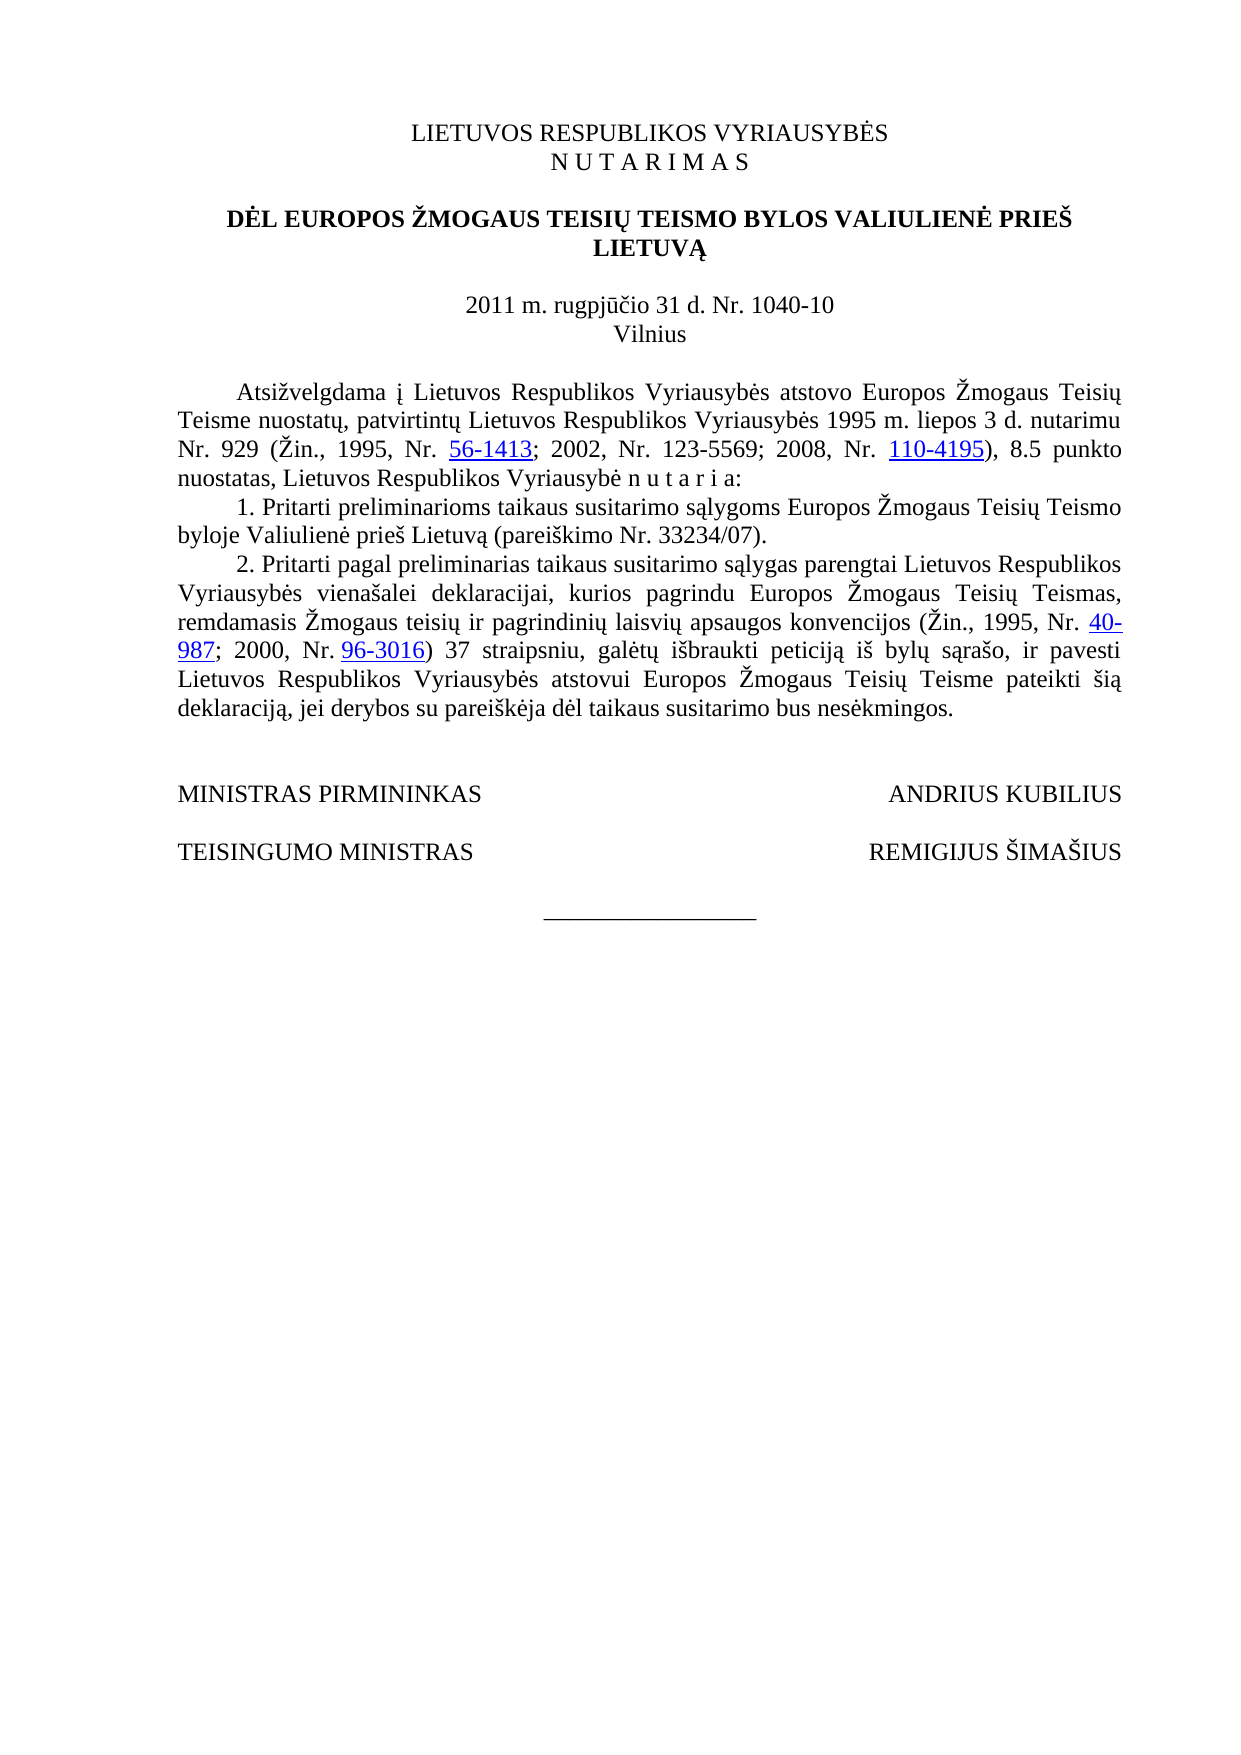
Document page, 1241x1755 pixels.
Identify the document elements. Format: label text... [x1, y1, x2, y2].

text _________________ [177, 894, 1122, 923]
text 2. Pritarti pagal preliminarias taikaus susitarimo sąlygas parengtai Lietuvos Respublikos Vyriausybės vienašalei deklaracijai, kurios pagrindu Europos Žmogaus Teisių Teismas, remdamasis Žmogaus teisių ir pagrindinių laisvių apsaugos konvencijos (Žin., 1995, Nr. 40-987; 2000, Nr. 96-3016) 37 straipsniu, galėtų išbraukti peticiją iš bylų sąrašo, ir pavesti Lietuvos Respublikos Vyriausybės atstovui Europos Žmogaus Teisių Teisme pateikti šią deklaraciją, jei derybos su pareiškėja dėl taikaus susitarimo bus nesėkmingos. [177, 549, 1122, 722]
text 1. Pritarti preliminarioms taikaus susitarimo sąlygoms Europos Žmogaus Teisių Teismo byloje Valiulienė prieš Lietuvą (pareiškimo Nr. 33234/07). [177, 492, 1122, 549]
text Lietuvos Respublikos Vyriausybės [177, 118, 1122, 147]
text Teisingumo ministras Remigijus Šimašius [177, 837, 1122, 866]
text Vilnius [177, 319, 1122, 348]
text DĖL europos žmogaus teisių teismO bylos VALIULIENĖ prieš lietuvą [177, 204, 1122, 262]
text 2011 m. rugpjūčio 31 d. Nr. 1040-10 [177, 291, 1122, 319]
text Atsižvelgdama į Lietuvos Respublikos Vyriausybės atstovo Europos Žmogaus Teisių Teisme nuostatų, patvirtintų Lietuvos Respublikos Vyriausybės 1995 m. liepos 3 d. nutarimu Nr. 929 (Žin., 1995, Nr. 56-1413; 2002, Nr. 123-5569; 2008, Nr. 110-4195), 8.5 punkto nuostatas, Lietuvos Respublikos Vyriausybė nutaria: [177, 377, 1122, 492]
text NUTARIMAS [177, 147, 1122, 176]
text Ministras Pirmininkas Andrius Kubilius [177, 779, 1122, 808]
